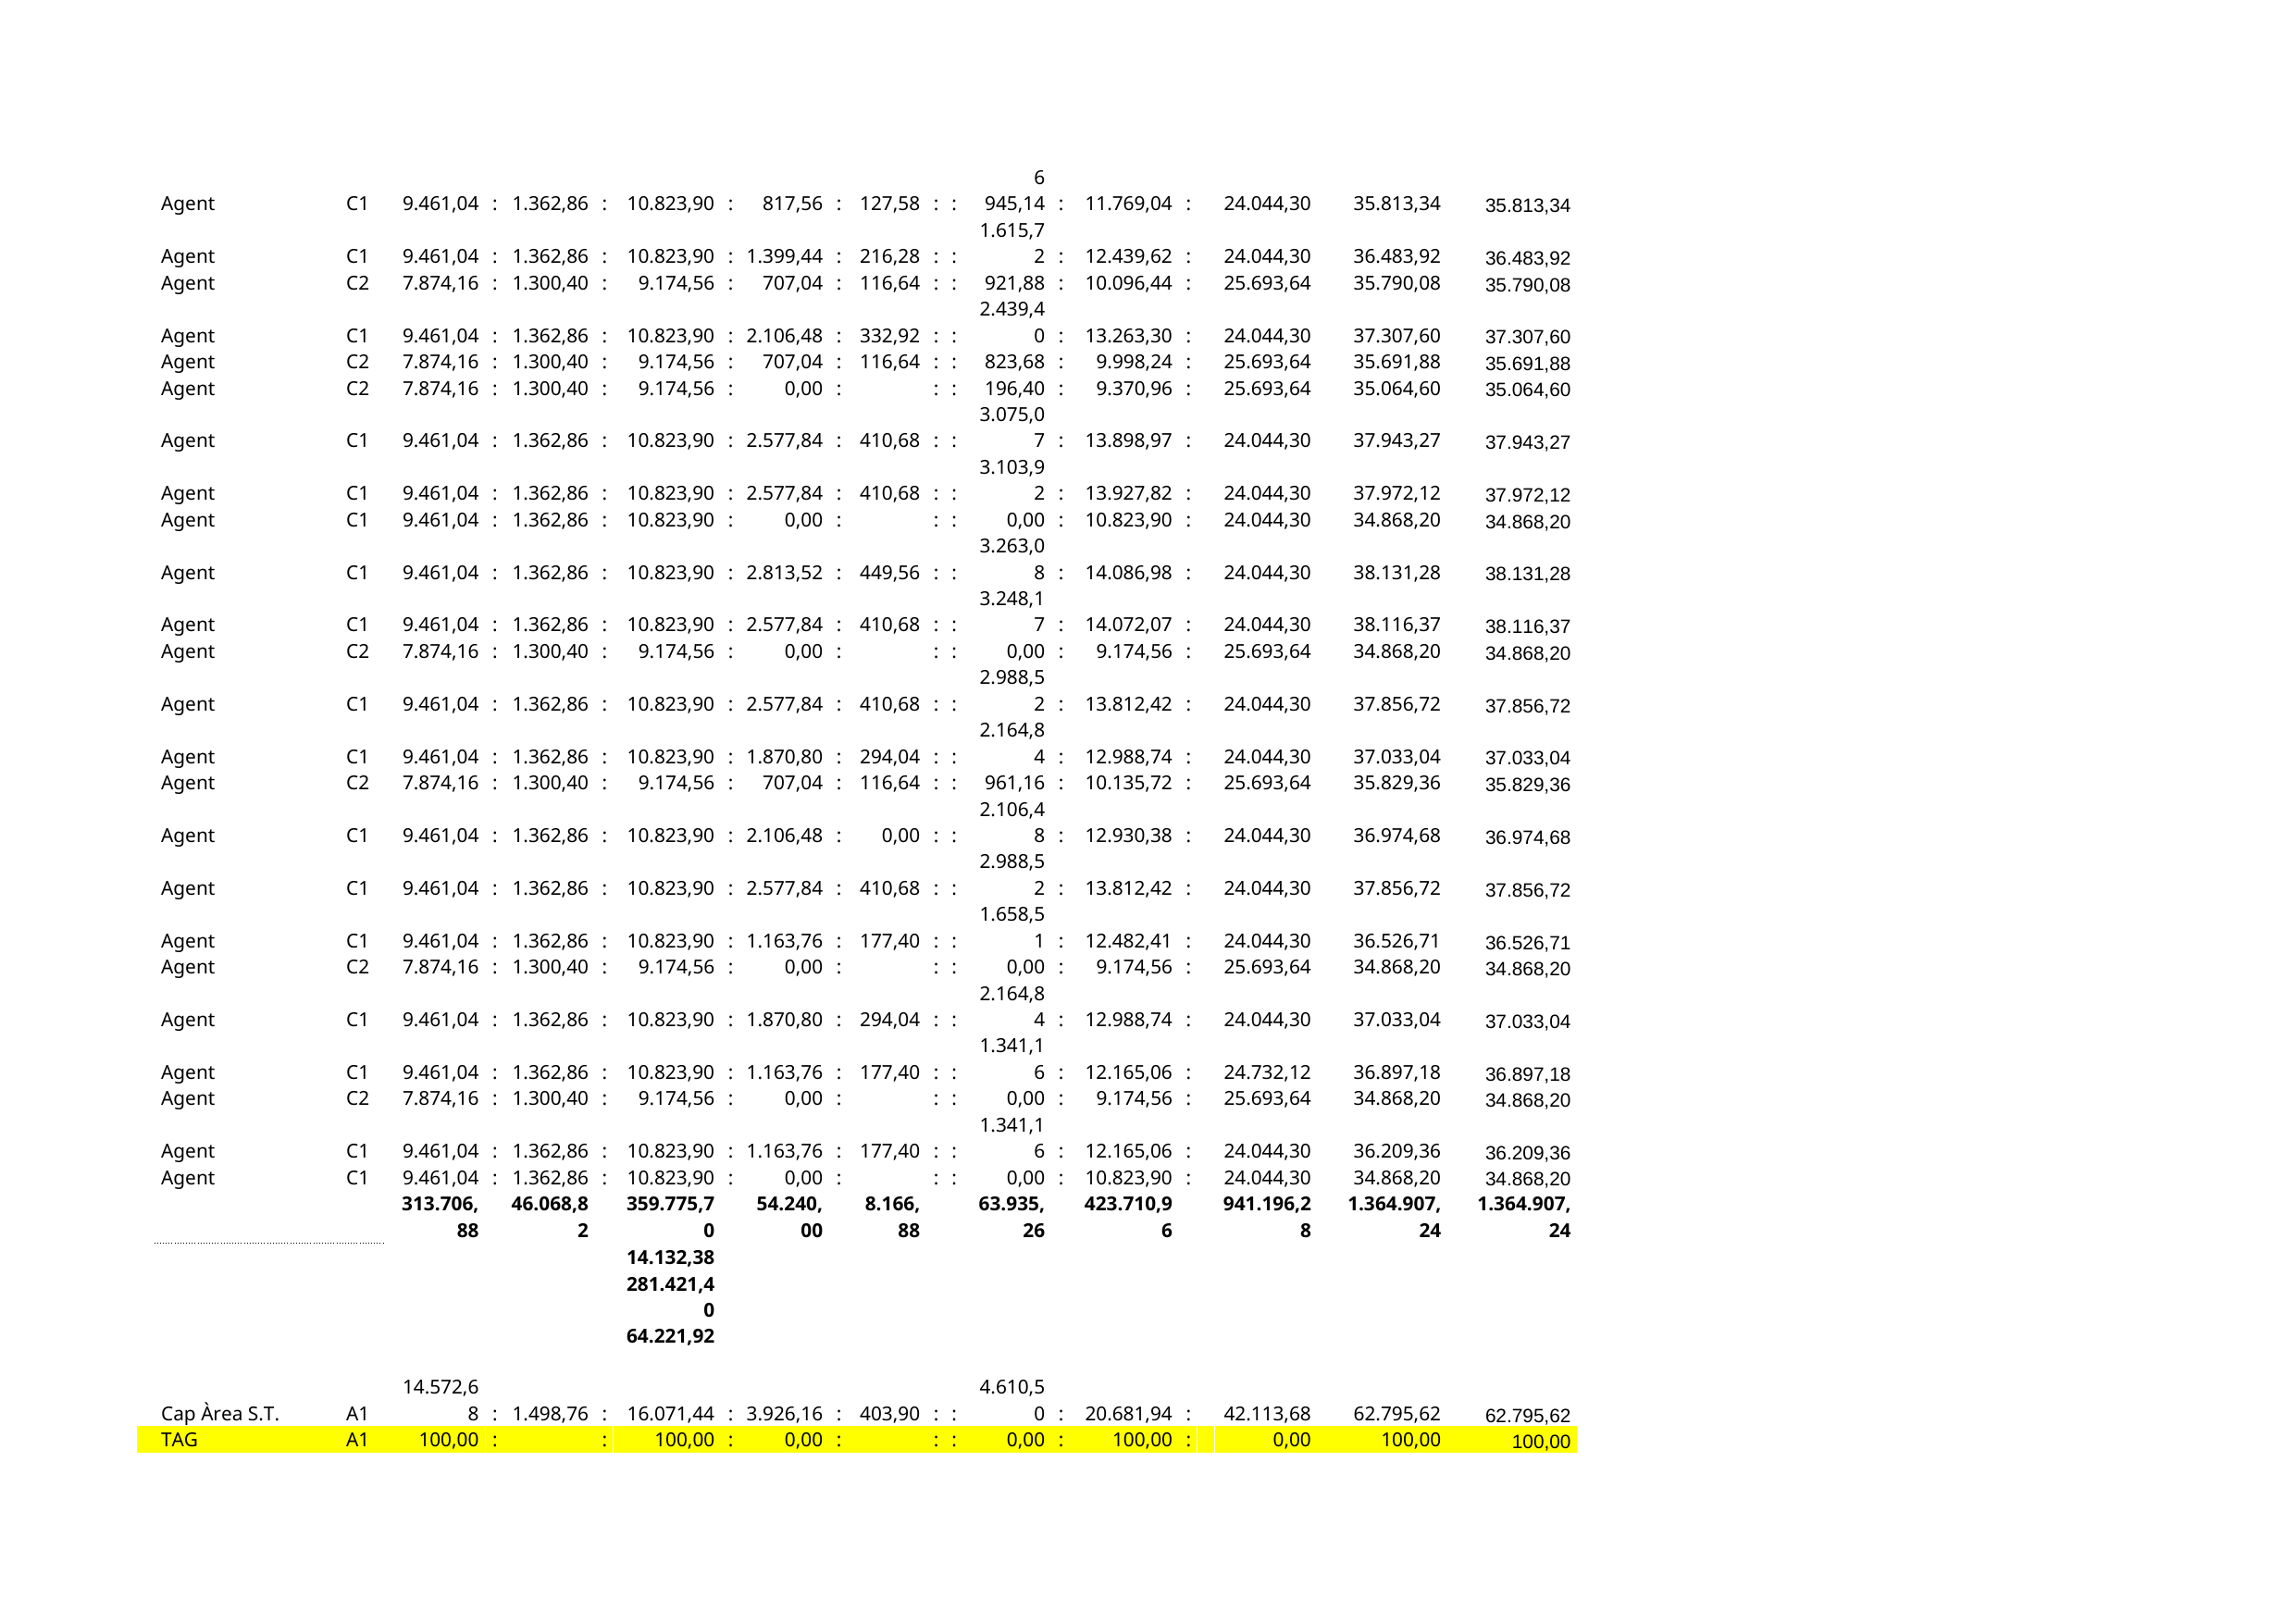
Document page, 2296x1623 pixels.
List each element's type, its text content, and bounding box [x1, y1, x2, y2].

table_cell [848, 164, 926, 191]
table_cell [1447, 295, 1465, 348]
table_cell [926, 164, 945, 191]
table_cell [1591, 901, 1604, 953]
table_cell 0,00 [962, 1426, 1051, 1453]
table_cell [1644, 1349, 1657, 1373]
table_cell [1578, 1374, 1591, 1426]
table_cell [1198, 1243, 1214, 1270]
table_cell [1318, 1033, 1335, 1084]
table_cell [1644, 1426, 1657, 1453]
table_cell 1.362,86 [503, 506, 595, 532]
table_cell [1657, 1243, 1669, 1270]
table_cell [1318, 532, 1335, 585]
table_cell [1749, 164, 1762, 191]
table_cell [1749, 664, 1762, 716]
table_cell 1.362,86 [503, 453, 595, 506]
table_cell [1618, 348, 1631, 375]
table_cell : [721, 769, 739, 796]
table_cell [503, 1323, 595, 1349]
table_cell [721, 1349, 739, 1373]
table_cell : [1179, 1111, 1197, 1164]
table_cell [1802, 1033, 1818, 1084]
table_cell [1447, 506, 1465, 532]
table_cell 25.693,64 [1215, 953, 1318, 980]
table_cell [1670, 1323, 1683, 1349]
table_cell : [486, 980, 503, 1033]
table_cell [1789, 769, 1802, 796]
table_cell [1723, 849, 1736, 900]
table_cell : [1051, 638, 1070, 663]
table_cell [1318, 453, 1335, 506]
table_cell [1335, 164, 1447, 191]
table_cell [1736, 1270, 1749, 1322]
table_cell [1723, 1111, 1736, 1164]
table_cell 1.163,76 [739, 1033, 829, 1084]
table_cell [1465, 1323, 1577, 1349]
table_cell [1749, 585, 1762, 638]
table_cell [1657, 348, 1669, 375]
table_cell 9.174,56 [1070, 638, 1179, 663]
table_cell 823,68 [962, 348, 1051, 375]
table_cell [155, 1190, 330, 1243]
table_cell 35.829,36 [1465, 769, 1577, 796]
table_cell 62.795,62 [1465, 1374, 1577, 1426]
table_cell [1578, 164, 1591, 191]
table_cell [137, 664, 155, 716]
table_cell [1604, 1323, 1617, 1349]
table_cell [486, 1243, 503, 1270]
table_cell [1631, 375, 1644, 401]
table_cell [1578, 532, 1591, 585]
table_cell [1723, 1033, 1736, 1084]
table_cell [1604, 1111, 1617, 1164]
table_cell [1683, 217, 1696, 269]
table_cell : [1051, 716, 1070, 769]
table_cell [1736, 453, 1749, 506]
table_cell [1683, 1323, 1696, 1349]
table_cell : [829, 769, 848, 796]
table_cell [1736, 664, 1749, 716]
table_cell 1.362,86 [503, 716, 595, 769]
table_cell [1670, 1270, 1683, 1322]
table_cell [1631, 1270, 1644, 1322]
table_cell [1789, 401, 1802, 453]
table_cell : [829, 348, 848, 375]
table_cell [1670, 506, 1683, 532]
table_cell [1198, 1270, 1214, 1322]
table_cell [1644, 1164, 1657, 1190]
table_cell [1591, 532, 1604, 585]
table_cell [137, 849, 155, 900]
table_cell [1696, 453, 1709, 506]
table_cell [1762, 1085, 1776, 1111]
table_cell [1644, 1243, 1657, 1270]
table_cell : [945, 401, 962, 453]
table_cell : [945, 191, 962, 217]
table_cell : [595, 191, 613, 217]
table_cell [1644, 769, 1657, 796]
table_cell [1631, 769, 1644, 796]
table_cell [1591, 1243, 1604, 1270]
table_cell [1578, 217, 1591, 269]
table_cell : [595, 1426, 613, 1453]
table_cell 64.221,92 [614, 1323, 721, 1349]
table_cell [1591, 348, 1604, 375]
table_cell [1447, 796, 1465, 849]
table_cell [1604, 164, 1617, 191]
table_cell : [926, 849, 945, 900]
table_cell [1618, 980, 1631, 1033]
table_cell [1749, 1426, 1762, 1453]
table_cell [1670, 1085, 1683, 1111]
table_cell 2.577,84 [739, 664, 829, 716]
table_cell [1335, 1323, 1447, 1349]
table_cell [1591, 1349, 1604, 1373]
table_cell : [721, 796, 739, 849]
table_cell [1604, 1426, 1617, 1453]
table_cell 10.823,90 [1070, 506, 1179, 532]
table_cell : [945, 849, 962, 900]
table_cell C1 [330, 401, 385, 453]
table_cell Agent [155, 191, 330, 217]
table_cell 13.927,82 [1070, 453, 1179, 506]
table_cell [1736, 1111, 1749, 1164]
table_cell [1789, 849, 1802, 900]
table_cell [1723, 295, 1736, 348]
table_cell [1696, 796, 1709, 849]
table_cell [1696, 1164, 1709, 1190]
table_cell 1.300,40 [503, 953, 595, 980]
table_cell [1683, 1111, 1696, 1164]
table_cell 7.874,16 [385, 953, 485, 980]
table_cell [1696, 1243, 1709, 1270]
table_cell 1.300,40 [503, 375, 595, 401]
table_cell [945, 1190, 962, 1243]
table_cell 127,58 [848, 191, 926, 217]
table_cell [1709, 664, 1723, 716]
table_cell [1657, 901, 1669, 953]
table_cell [1696, 638, 1709, 663]
table_cell [1318, 1374, 1335, 1426]
table_cell [962, 1270, 1051, 1322]
table_cell [1318, 1085, 1335, 1111]
table_cell [721, 1323, 739, 1349]
table_cell : [1179, 953, 1197, 980]
table_cell : [926, 191, 945, 217]
table_cell Agent [155, 585, 330, 638]
table_cell [1179, 1270, 1197, 1322]
table_cell [486, 1323, 503, 1349]
table_cell [1776, 1426, 1789, 1453]
table_cell [1618, 1190, 1631, 1243]
table_cell [1631, 164, 1644, 191]
table_cell [1591, 769, 1604, 796]
table_cell 38.116,37 [1465, 585, 1577, 638]
table_cell [1618, 1243, 1631, 1270]
table_cell 34.868,20 [1465, 506, 1577, 532]
table_cell [1631, 401, 1644, 453]
table_cell 13.812,42 [1070, 849, 1179, 900]
table_cell 13.898,97 [1070, 401, 1179, 453]
table_cell [1736, 1374, 1749, 1426]
table_cell [1762, 585, 1776, 638]
table_cell 7.874,16 [385, 769, 485, 796]
table_cell 10.823,90 [614, 1111, 721, 1164]
table_cell [137, 1349, 155, 1373]
table_cell 14.132,38 [614, 1243, 721, 1270]
table_cell [1736, 191, 1749, 217]
table_cell 1.300,40 [503, 269, 595, 295]
table_cell [1198, 1323, 1214, 1349]
table_cell [1631, 716, 1644, 769]
table_cell [962, 1349, 1051, 1373]
table_cell [1604, 217, 1617, 269]
table_cell [1447, 901, 1465, 953]
table_cell : [829, 1164, 926, 1190]
table_cell C1 [330, 1111, 385, 1164]
table_cell [1696, 1190, 1709, 1243]
table_cell : [829, 375, 926, 401]
table_cell [1447, 638, 1465, 663]
table_cell : [926, 401, 945, 453]
table_cell 34.868,20 [1465, 1164, 1577, 1190]
table_cell : [595, 980, 613, 1033]
table_cell [1618, 769, 1631, 796]
table_cell 12.988,74 [1070, 716, 1179, 769]
table_cell [1736, 901, 1749, 953]
table_cell [1802, 1270, 1818, 1322]
table_cell : [1179, 1164, 1197, 1190]
table_cell [1802, 453, 1818, 506]
table_cell [1683, 769, 1696, 796]
table_cell [1604, 375, 1617, 401]
table_cell [1657, 1349, 1669, 1373]
table_cell [1657, 953, 1669, 980]
table_cell [1802, 849, 1818, 900]
table_cell 0,00 [962, 506, 1051, 532]
table_cell [1749, 1270, 1762, 1322]
table_cell [1789, 1243, 1802, 1270]
table_cell : [486, 532, 503, 585]
table_cell 9.461,04 [385, 716, 485, 769]
table_cell [1736, 769, 1749, 796]
table_cell [1447, 1349, 1465, 1373]
table_cell [721, 1270, 739, 1322]
table_cell : [1051, 769, 1070, 796]
table_cell C1 [330, 796, 385, 849]
table_cell [1762, 1374, 1776, 1426]
table_cell : [1179, 980, 1197, 1033]
table_cell Agent [155, 269, 330, 295]
table_cell 10.823,90 [614, 532, 721, 585]
table_cell [1657, 191, 1669, 217]
table_cell : [595, 506, 613, 532]
table_cell [1762, 375, 1776, 401]
table_cell 1.870,80 [739, 716, 829, 769]
table_cell [1631, 1190, 1644, 1243]
table_cell [1749, 1033, 1762, 1084]
table_cell [1447, 953, 1465, 980]
table_cell [1591, 375, 1604, 401]
table_cell 116,64 [848, 348, 926, 375]
table_cell [1776, 1111, 1789, 1164]
table_cell [1762, 532, 1776, 585]
table_cell [1631, 217, 1644, 269]
table_cell [1604, 901, 1617, 953]
table_cell [1749, 532, 1762, 585]
table_cell 1.364.907,24 [1335, 1190, 1447, 1243]
table_cell [1604, 295, 1617, 348]
table_cell : [595, 295, 613, 348]
table_cell [595, 1243, 613, 1270]
table_cell [1696, 1085, 1709, 1111]
table_cell [1670, 980, 1683, 1033]
table_cell 177,40 [848, 1111, 926, 1164]
table_cell 9.461,04 [385, 506, 485, 532]
table_cell [1179, 1190, 1197, 1243]
table_cell [1802, 506, 1818, 532]
table_cell : [1179, 1426, 1197, 1453]
table_cell [1604, 796, 1617, 849]
table_cell 707,04 [739, 769, 829, 796]
table_cell : [721, 664, 739, 716]
table_cell [1447, 1111, 1465, 1164]
table_cell [1051, 1190, 1070, 1243]
table_cell [1670, 191, 1683, 217]
table_cell [1709, 1033, 1723, 1084]
table_cell : [721, 217, 739, 269]
table_cell 1.300,40 [503, 638, 595, 663]
table_cell [1776, 1190, 1789, 1243]
table_cell [848, 1323, 926, 1349]
table_cell [1670, 849, 1683, 900]
table_cell 2.988,52 [962, 664, 1051, 716]
table_cell [1591, 506, 1604, 532]
table_cell : [486, 901, 503, 953]
table_cell [1318, 1243, 1335, 1270]
table_cell Agent [155, 980, 330, 1033]
table_cell [1631, 901, 1644, 953]
table_cell 24.044,30 [1215, 295, 1318, 348]
table_cell [1618, 506, 1631, 532]
table_cell [137, 1270, 155, 1322]
table_cell 1.362,86 [503, 532, 595, 585]
table_cell [1618, 849, 1631, 900]
table_cell 9.174,56 [614, 769, 721, 796]
table_cell [1789, 796, 1802, 849]
table_cell [1631, 1164, 1644, 1190]
table_cell 1.362,86 [503, 901, 595, 953]
table_cell 54.240,00 [739, 1190, 829, 1243]
table_cell [137, 401, 155, 453]
table_cell [926, 1323, 945, 1349]
table_cell 7.874,16 [385, 375, 485, 401]
table_cell [503, 1349, 595, 1373]
table_cell [1736, 1243, 1749, 1270]
table_cell [1762, 1270, 1776, 1322]
table_cell [1657, 585, 1669, 638]
table_cell [829, 1270, 848, 1322]
table_cell [137, 348, 155, 375]
table_cell [1736, 1426, 1749, 1453]
table_cell [1657, 796, 1669, 849]
table_cell [1644, 1033, 1657, 1084]
table_cell [1802, 1164, 1818, 1190]
table_cell C1 [330, 191, 385, 217]
table_cell : [1051, 1033, 1070, 1084]
table_cell 24.732,12 [1215, 1033, 1318, 1084]
table_cell : [486, 953, 503, 980]
table_cell [137, 769, 155, 796]
table_cell [1591, 191, 1604, 217]
table_cell 13.812,42 [1070, 664, 1179, 716]
table_cell [1578, 401, 1591, 453]
table_cell [1644, 164, 1657, 191]
table_cell 3.248,17 [962, 585, 1051, 638]
table_cell 24.044,30 [1215, 401, 1318, 453]
table_cell [1179, 164, 1197, 191]
table_cell : [1179, 901, 1197, 953]
table_cell : [1051, 401, 1070, 453]
table_cell [1802, 1323, 1818, 1349]
table_cell [1736, 375, 1749, 401]
table_cell [739, 1270, 829, 1322]
table_cell 0,00 [739, 1426, 829, 1453]
table_cell [1723, 348, 1736, 375]
table_cell [1696, 348, 1709, 375]
table_cell [945, 1323, 962, 1349]
table_cell : [486, 769, 503, 796]
table_cell : [1179, 191, 1197, 217]
table_cell : [1179, 217, 1197, 269]
table_cell 10.135,72 [1070, 769, 1179, 796]
table_cell [1670, 638, 1683, 663]
table_cell : [721, 1085, 739, 1111]
table_cell [1723, 585, 1736, 638]
table_cell 63.935,26 [962, 1190, 1051, 1243]
table_cell : [595, 269, 613, 295]
table_cell : [486, 348, 503, 375]
table_cell 24.044,30 [1215, 664, 1318, 716]
table_cell [1776, 164, 1789, 191]
table_cell 24.044,30 [1215, 217, 1318, 269]
table_cell [595, 1270, 613, 1322]
table_cell [1776, 1323, 1789, 1349]
table_cell Agent [155, 849, 330, 900]
table_cell [1683, 1426, 1696, 1453]
table_cell 10.823,90 [614, 901, 721, 953]
table_cell 10.096,44 [1070, 269, 1179, 295]
table_cell [1723, 1374, 1736, 1426]
table_cell [1789, 1426, 1802, 1453]
table_cell : [1179, 716, 1197, 769]
table_cell : [486, 1085, 503, 1111]
table_cell [1776, 217, 1789, 269]
table_cell [330, 1270, 385, 1322]
table_cell [1736, 1190, 1749, 1243]
table_cell : [945, 1085, 962, 1111]
table_cell : [595, 1085, 613, 1111]
table_cell [137, 269, 155, 295]
table_cell : [926, 638, 945, 663]
table_cell : [1179, 401, 1197, 453]
table_cell [1736, 716, 1749, 769]
table_cell : [829, 1033, 848, 1084]
table_cell [1644, 1190, 1657, 1243]
table_cell 34.868,20 [1465, 638, 1577, 663]
table_cell [1736, 269, 1749, 295]
table_cell : [595, 401, 613, 453]
table_cell [1604, 1270, 1617, 1322]
table_cell [1709, 506, 1723, 532]
table_cell [1776, 401, 1789, 453]
table_cell 1.300,40 [503, 1085, 595, 1111]
table_cell [1318, 295, 1335, 348]
table_cell [1447, 453, 1465, 506]
table_cell [1198, 769, 1214, 796]
table_cell Agent [155, 953, 330, 980]
table_cell : [926, 796, 945, 849]
table_cell [137, 453, 155, 506]
table_cell [1736, 1323, 1749, 1349]
table_cell : [829, 295, 848, 348]
table_cell [1447, 401, 1465, 453]
table_cell 9.461,04 [385, 664, 485, 716]
table_cell 216,28 [848, 217, 926, 269]
table_cell : [595, 953, 613, 980]
table_cell 14.072,07 [1070, 585, 1179, 638]
table_cell [1762, 348, 1776, 375]
table_cell [1736, 1349, 1749, 1373]
table_cell [829, 164, 848, 191]
table_cell 1.362,86 [503, 191, 595, 217]
table_cell 36.483,92 [1335, 217, 1447, 269]
table_cell 0,00 [739, 638, 829, 663]
table_cell [1198, 191, 1214, 217]
table_cell [1802, 716, 1818, 769]
table_cell 9.174,56 [614, 953, 721, 980]
table_cell : [1051, 191, 1070, 217]
table_cell [1591, 953, 1604, 980]
table_cell [1447, 769, 1465, 796]
table_cell 14.572,68 [385, 1374, 485, 1426]
table_cell [1762, 1111, 1776, 1164]
table_cell [1644, 901, 1657, 953]
table_cell [137, 716, 155, 769]
table_cell : [1051, 1111, 1070, 1164]
table_cell 2.813,52 [739, 532, 829, 585]
table_cell [1776, 532, 1789, 585]
table_cell [1762, 164, 1776, 191]
table_cell [1709, 585, 1723, 638]
table_cell [1762, 1033, 1776, 1084]
table_cell : [945, 664, 962, 716]
table_cell 1.362,86 [503, 1111, 595, 1164]
table_cell [1591, 217, 1604, 269]
table_cell 25.693,64 [1215, 638, 1318, 663]
table_cell : [926, 1374, 945, 1426]
table_cell TAG [155, 1426, 330, 1453]
table_cell [1709, 164, 1723, 191]
table_cell [1683, 164, 1696, 191]
table_cell [137, 375, 155, 401]
table_cell [926, 1349, 945, 1373]
table_cell 9.174,56 [614, 269, 721, 295]
table_cell 37.856,72 [1335, 664, 1447, 716]
table_cell C1 [330, 1164, 385, 1190]
table_cell [137, 1243, 155, 1270]
table_cell 7.874,16 [385, 269, 485, 295]
table_cell 3.075,07 [962, 401, 1051, 453]
table_cell 1.300,40 [503, 348, 595, 375]
table_cell [1318, 1164, 1335, 1190]
table_cell : [1179, 796, 1197, 849]
table_cell [1709, 1164, 1723, 1190]
table_cell 1.364.907,24 [1465, 1190, 1577, 1243]
table_cell [1591, 453, 1604, 506]
table_cell [1591, 164, 1604, 191]
table_cell : [829, 980, 848, 1033]
table_cell [330, 1349, 385, 1373]
table_cell [1709, 1111, 1723, 1164]
table_cell [1631, 1323, 1644, 1349]
table_cell [1670, 453, 1683, 506]
table_cell 12.988,74 [1070, 980, 1179, 1033]
table_cell [137, 1190, 155, 1243]
table_cell [1749, 453, 1762, 506]
table_cell [1644, 1323, 1657, 1349]
table_cell 36.897,18 [1335, 1033, 1447, 1084]
table_cell [155, 1243, 330, 1270]
table_cell [1723, 901, 1736, 953]
table_cell [330, 1243, 385, 1270]
table_cell [1198, 638, 1214, 663]
table_cell : [1179, 585, 1197, 638]
table_cell [1709, 217, 1723, 269]
table_cell 1.362,86 [503, 217, 595, 269]
table_cell [1604, 453, 1617, 506]
table_cell [1578, 1033, 1591, 1084]
table_cell [1789, 638, 1802, 663]
table_cell 0,00 [739, 375, 829, 401]
table_cell [1618, 1323, 1631, 1349]
table_cell 9.461,04 [385, 585, 485, 638]
table_cell [1644, 191, 1657, 217]
table_cell : [926, 453, 945, 506]
table_cell Agent [155, 295, 330, 348]
table_cell [1644, 716, 1657, 769]
table_cell [1618, 664, 1631, 716]
table_cell [1578, 796, 1591, 849]
table_cell [1318, 769, 1335, 796]
table_cell [385, 1323, 485, 1349]
table_cell [1696, 1323, 1709, 1349]
table_cell [1318, 401, 1335, 453]
table_cell [1749, 375, 1762, 401]
table_cell : [926, 585, 945, 638]
table_cell [1631, 849, 1644, 900]
table_cell [1776, 295, 1789, 348]
table_cell [1631, 1033, 1644, 1084]
table_cell [1696, 953, 1709, 980]
table_cell [1749, 269, 1762, 295]
table_cell C1 [330, 849, 385, 900]
table_cell [1215, 1349, 1318, 1373]
table_cell : [595, 849, 613, 900]
table_cell 0,00 [1215, 1426, 1318, 1453]
table_cell [1578, 1323, 1591, 1349]
table_cell : [945, 1164, 962, 1190]
table_cell : [945, 375, 962, 401]
table_cell 1.362,86 [503, 1164, 595, 1190]
table_cell [385, 1270, 485, 1322]
table_cell 2.988,52 [962, 849, 1051, 900]
table_cell [503, 164, 595, 191]
table_cell [1696, 1033, 1709, 1084]
table_cell [1318, 191, 1335, 217]
table_cell [1709, 453, 1723, 506]
table_cell : [829, 1374, 848, 1426]
table_cell 1.362,86 [503, 295, 595, 348]
table_cell [1644, 401, 1657, 453]
table_cell 2.577,84 [739, 585, 829, 638]
table_cell 10.823,90 [614, 849, 721, 900]
table_cell [1670, 716, 1683, 769]
table_cell [1447, 164, 1465, 191]
table_cell [1683, 1164, 1696, 1190]
table_cell : [829, 506, 926, 532]
table_cell [1723, 453, 1736, 506]
table_cell [1762, 453, 1776, 506]
table_cell [1789, 901, 1802, 953]
table_cell 35.829,36 [1335, 769, 1447, 796]
table_cell 921,88 [962, 269, 1051, 295]
table_cell [155, 1323, 330, 1349]
table_cell 46.068,82 [503, 1190, 595, 1243]
table_cell 36.483,92 [1465, 217, 1577, 269]
table_cell [1776, 664, 1789, 716]
table_cell : [926, 532, 945, 585]
table_cell [1465, 1243, 1577, 1270]
table_cell [1696, 664, 1709, 716]
table_cell [1618, 1111, 1631, 1164]
table_cell [1776, 1374, 1789, 1426]
table_cell 1.362,86 [503, 796, 595, 849]
table_cell [1318, 269, 1335, 295]
table_cell 24.044,30 [1215, 901, 1318, 953]
table_cell A1 [330, 1374, 385, 1426]
table_cell : [721, 638, 739, 663]
table_cell [1657, 664, 1669, 716]
table_cell [1696, 1349, 1709, 1373]
table_cell 34.868,20 [1335, 953, 1447, 980]
table_cell [1578, 1111, 1591, 1164]
table_cell [1683, 1243, 1696, 1270]
table_cell [1762, 849, 1776, 900]
table_cell Agent [155, 638, 330, 663]
table_cell : [721, 1426, 739, 1453]
table_cell [1318, 716, 1335, 769]
table_cell 1.163,76 [739, 901, 829, 953]
table_cell : [1051, 375, 1070, 401]
table_cell 0,00 [739, 1164, 829, 1190]
table_cell 961,16 [962, 769, 1051, 796]
table_cell : [1179, 1033, 1197, 1084]
table_cell [1789, 716, 1802, 769]
table_cell : [595, 348, 613, 375]
table_cell 9.174,56 [614, 638, 721, 663]
table_cell [1604, 1243, 1617, 1270]
table_cell 1.498,76 [503, 1374, 595, 1426]
table_cell [1802, 901, 1818, 953]
table_cell [137, 217, 155, 269]
table_cell [1723, 980, 1736, 1033]
table_cell [1657, 638, 1669, 663]
table_cell [486, 1270, 503, 1322]
table_cell C2 [330, 269, 385, 295]
table_cell Agent [155, 1111, 330, 1164]
table_cell 36.974,68 [1465, 796, 1577, 849]
table_cell 4.610,50 [962, 1374, 1051, 1426]
table_cell [1762, 1164, 1776, 1190]
table_cell [614, 164, 721, 191]
table_cell [1789, 1323, 1802, 1349]
table_cell [1696, 585, 1709, 638]
table_cell 37.307,60 [1465, 295, 1577, 348]
table_cell [1318, 1323, 1335, 1349]
table_cell 2.439,40 [962, 295, 1051, 348]
table_cell [1709, 191, 1723, 217]
table_cell [1604, 1164, 1617, 1190]
table_cell [1802, 638, 1818, 663]
table_cell [1657, 1033, 1669, 1084]
table_cell : [486, 638, 503, 663]
table_cell : [1051, 664, 1070, 716]
table_cell : [829, 191, 848, 217]
table_cell [1604, 849, 1617, 900]
table_cell : [595, 1164, 613, 1190]
table_cell [1696, 532, 1709, 585]
table_cell 707,04 [739, 348, 829, 375]
table_cell : [926, 716, 945, 769]
table_cell 24.044,30 [1215, 849, 1318, 900]
table_cell [1198, 506, 1214, 532]
table_cell [1591, 1374, 1604, 1426]
table_cell [1604, 1190, 1617, 1243]
table_cell : [1051, 269, 1070, 295]
table_cell [1683, 664, 1696, 716]
table_cell [1789, 348, 1802, 375]
table_cell [1683, 1190, 1696, 1243]
table_cell : [1051, 217, 1070, 269]
table_cell [1709, 1426, 1723, 1453]
table_cell [1578, 716, 1591, 769]
table_cell [1198, 664, 1214, 716]
table_cell : [721, 953, 739, 980]
table_cell 36.526,71 [1335, 901, 1447, 953]
table_cell : [829, 953, 926, 980]
table_cell [1644, 585, 1657, 638]
table_cell [1578, 638, 1591, 663]
table_cell : [721, 1033, 739, 1084]
table_cell [1762, 901, 1776, 953]
table_cell 410,68 [848, 401, 926, 453]
table_cell [1736, 217, 1749, 269]
table_cell [1447, 1190, 1465, 1243]
table_cell : [486, 506, 503, 532]
table_cell : [1051, 1426, 1070, 1453]
table_cell [1335, 1349, 1447, 1373]
table_cell 3.263,08 [962, 532, 1051, 585]
table_cell [1631, 191, 1644, 217]
table_cell [1657, 1323, 1669, 1349]
table_cell : [1179, 1085, 1197, 1111]
table_cell : [829, 217, 848, 269]
table_cell [1789, 980, 1802, 1033]
table_cell [1618, 191, 1631, 217]
table_cell [1709, 1349, 1723, 1373]
table_cell [1618, 532, 1631, 585]
table_cell [1762, 664, 1776, 716]
table_cell [1318, 164, 1335, 191]
table_cell [1723, 796, 1736, 849]
table_cell Agent [155, 375, 330, 401]
table_cell [1776, 1349, 1789, 1373]
table_cell [1762, 295, 1776, 348]
table_cell [1447, 1426, 1465, 1453]
table_cell [962, 1243, 1051, 1270]
table_cell [1749, 716, 1762, 769]
table_cell : [945, 295, 962, 348]
table_cell [1762, 953, 1776, 980]
table_cell : [829, 1085, 926, 1111]
table_cell 34.868,20 [1335, 506, 1447, 532]
table_cell [1591, 1033, 1604, 1084]
table_cell : [1051, 585, 1070, 638]
table_cell [848, 1270, 926, 1322]
table_cell [1591, 849, 1604, 900]
table_cell [503, 1426, 595, 1453]
table_cell [1198, 1033, 1214, 1084]
table_cell [1604, 769, 1617, 796]
table_cell [1198, 1374, 1214, 1426]
table_cell [1604, 585, 1617, 638]
table_cell [1709, 295, 1723, 348]
table_cell [1644, 269, 1657, 295]
table_cell : [945, 1111, 962, 1164]
table_cell [1709, 796, 1723, 849]
table_cell [1447, 217, 1465, 269]
table_cell [1657, 375, 1669, 401]
table_cell [1723, 953, 1736, 980]
table_cell [1802, 1426, 1818, 1453]
table_cell [1198, 164, 1214, 191]
table_cell C1 [330, 901, 385, 953]
table_cell [1749, 1349, 1762, 1373]
table_cell : [829, 532, 848, 585]
table_cell : [945, 980, 962, 1033]
table_cell [1683, 532, 1696, 585]
table_cell [1465, 1270, 1577, 1322]
table_cell [1709, 980, 1723, 1033]
table_cell [155, 1349, 330, 1373]
table_cell [1618, 295, 1631, 348]
table_cell : [721, 295, 739, 348]
table_cell 37.972,12 [1335, 453, 1447, 506]
table_cell : [945, 1374, 962, 1426]
table_cell [1802, 953, 1818, 980]
table_cell [1447, 532, 1465, 585]
table_cell : [721, 1374, 739, 1426]
table_cell : [721, 716, 739, 769]
table_cell [1749, 401, 1762, 453]
table_cell : [721, 348, 739, 375]
table_cell [1762, 1323, 1776, 1349]
table_cell [721, 164, 739, 191]
table_cell [1631, 585, 1644, 638]
table_cell : [595, 716, 613, 769]
table_cell [1776, 375, 1789, 401]
table_cell [829, 1243, 848, 1270]
table_cell [1318, 638, 1335, 663]
table_cell [1670, 953, 1683, 980]
table_cell [1683, 1033, 1696, 1084]
table_cell [1802, 1190, 1818, 1243]
table_cell [1447, 375, 1465, 401]
table_cell [1696, 269, 1709, 295]
table_cell [1657, 849, 1669, 900]
table_cell : [829, 901, 848, 953]
table_cell 9.174,56 [1070, 1085, 1179, 1111]
table_cell [1198, 217, 1214, 269]
table_cell [1670, 1190, 1683, 1243]
table_cell [1789, 1270, 1802, 1322]
table_cell 359.775,70 [614, 1190, 721, 1243]
table_cell [1789, 453, 1802, 506]
table_cell [1736, 585, 1749, 638]
table_cell [1578, 1085, 1591, 1111]
table_cell [1670, 585, 1683, 638]
table_cell [1657, 1426, 1669, 1453]
table_cell 2.577,84 [739, 401, 829, 453]
table_cell 9.461,04 [385, 796, 485, 849]
table_cell : [595, 375, 613, 401]
table_cell [1776, 1085, 1789, 1111]
table_cell [1591, 401, 1604, 453]
table_cell [1644, 506, 1657, 532]
table_cell [1318, 217, 1335, 269]
table_cell 7.874,16 [385, 348, 485, 375]
table_cell [1657, 716, 1669, 769]
table_cell : [926, 269, 945, 295]
table_cell [1683, 849, 1696, 900]
table_cell [1604, 716, 1617, 769]
table_cell Agent [155, 348, 330, 375]
table_cell [1318, 849, 1335, 900]
table_cell [137, 1323, 155, 1349]
table_cell [1762, 638, 1776, 663]
table_cell : [486, 585, 503, 638]
table_cell 10.823,90 [614, 453, 721, 506]
table_cell : [829, 638, 926, 663]
table_cell [1709, 1243, 1723, 1270]
table_cell [1723, 217, 1736, 269]
table_cell [1631, 1111, 1644, 1164]
table_cell [1670, 348, 1683, 375]
table_cell 24.044,30 [1215, 796, 1318, 849]
table_cell 100,00 [1070, 1426, 1179, 1453]
table_cell [1198, 901, 1214, 953]
table_cell [1335, 1243, 1447, 1270]
table_cell : [1051, 1085, 1070, 1111]
table_cell [1789, 217, 1802, 269]
table_cell : [926, 375, 945, 401]
table_cell [1709, 1374, 1723, 1426]
table_cell [1604, 1374, 1617, 1426]
table_cell [1683, 295, 1696, 348]
table_cell [1578, 295, 1591, 348]
table_cell : [486, 716, 503, 769]
table_cell [1749, 295, 1762, 348]
table_cell [1318, 664, 1335, 716]
table_cell [1618, 796, 1631, 849]
table_cell 403,90 [848, 1374, 926, 1426]
table_cell [385, 1243, 485, 1270]
table_cell : [486, 401, 503, 453]
table_cell Agent [155, 664, 330, 716]
table_cell [1657, 453, 1669, 506]
table_cell [1657, 1374, 1669, 1426]
table_cell 9.461,04 [385, 1164, 485, 1190]
table_cell [1618, 453, 1631, 506]
table_cell [1631, 664, 1644, 716]
table_cell : [595, 1111, 613, 1164]
table_cell : [926, 1164, 945, 1190]
table_cell [1198, 716, 1214, 769]
table_cell [1657, 1111, 1669, 1164]
table_cell [1762, 1243, 1776, 1270]
table_cell [1618, 1349, 1631, 1373]
table_cell C2 [330, 638, 385, 663]
table_cell [1776, 1164, 1789, 1190]
table_cell [137, 953, 155, 980]
table_cell [1696, 295, 1709, 348]
table_cell [926, 1190, 945, 1243]
table_cell [1465, 1349, 1577, 1373]
table_cell Agent [155, 1033, 330, 1084]
table_cell : [486, 295, 503, 348]
table_cell 0,00 [739, 953, 829, 980]
table_cell [595, 1323, 613, 1349]
table_cell [1736, 796, 1749, 849]
table_cell [595, 1190, 613, 1243]
table_cell : [829, 269, 848, 295]
table_cell [137, 295, 155, 348]
table_cell [1709, 1323, 1723, 1349]
table_cell : [829, 664, 848, 716]
table_cell [1618, 375, 1631, 401]
table_cell [1762, 191, 1776, 217]
table_cell [1179, 1323, 1197, 1349]
table_cell [1318, 585, 1335, 638]
table_cell [1802, 664, 1818, 716]
table_cell 1.341,16 [962, 1033, 1051, 1084]
table_cell : [1179, 532, 1197, 585]
table_cell [1618, 269, 1631, 295]
table_cell 35.813,34 [1335, 191, 1447, 217]
table_cell 25.693,64 [1215, 769, 1318, 796]
table_cell [1762, 401, 1776, 453]
table_cell [1318, 1190, 1335, 1243]
table_cell [1670, 1164, 1683, 1190]
table_cell : [486, 1426, 503, 1453]
table_cell : [721, 191, 739, 217]
table_cell [1215, 164, 1318, 191]
table_cell : [486, 269, 503, 295]
table_cell [1723, 769, 1736, 796]
table_cell [1776, 901, 1789, 953]
table_cell [1696, 901, 1709, 953]
table_cell : [1051, 796, 1070, 849]
table_cell [1762, 1426, 1776, 1453]
table_cell 12.930,38 [1070, 796, 1179, 849]
table_cell : [721, 401, 739, 453]
table_cell 3.926,16 [739, 1374, 829, 1426]
table_cell [1631, 532, 1644, 585]
table_cell [1631, 1085, 1644, 1111]
table_cell 12.482,41 [1070, 901, 1179, 953]
table_cell [1578, 1164, 1591, 1190]
table_cell [1696, 1374, 1709, 1426]
table_cell [1776, 506, 1789, 532]
table_cell [1618, 217, 1631, 269]
table_cell Agent [155, 453, 330, 506]
table_cell [1709, 375, 1723, 401]
table_cell [1723, 164, 1736, 191]
table_cell : [945, 1426, 962, 1453]
table_cell 0,00 [962, 1164, 1051, 1190]
table_cell 9.461,04 [385, 1111, 485, 1164]
table_cell [1802, 375, 1818, 401]
table_cell C2 [330, 769, 385, 796]
table_cell : [1179, 375, 1197, 401]
table_cell 11.769,04 [1070, 191, 1179, 217]
table_cell [1447, 1323, 1465, 1349]
table_cell 177,40 [848, 1033, 926, 1084]
table_cell [1789, 1164, 1802, 1190]
table_cell [1736, 849, 1749, 900]
table_cell C1 [330, 1033, 385, 1084]
table_cell [137, 1085, 155, 1111]
table_cell : [595, 796, 613, 849]
table_cell [1723, 1323, 1736, 1349]
table_cell [1604, 1349, 1617, 1373]
table_cell [1447, 1374, 1465, 1426]
table_cell [1591, 1426, 1604, 1453]
table_cell [330, 164, 385, 191]
table_cell [1644, 453, 1657, 506]
table_cell [1696, 1111, 1709, 1164]
table_cell : [595, 1374, 613, 1426]
table_cell 116,64 [848, 769, 926, 796]
table_cell : [486, 849, 503, 900]
table_cell : [595, 664, 613, 716]
table_cell [1802, 217, 1818, 269]
table_cell 10.823,90 [1070, 1164, 1179, 1190]
table_cell 2.106,48 [739, 796, 829, 849]
table_cell [1762, 1349, 1776, 1373]
table_cell : [1051, 980, 1070, 1033]
table_cell 24.044,30 [1215, 585, 1318, 638]
table_cell [1670, 664, 1683, 716]
table_cell : [829, 716, 848, 769]
table_cell [1683, 953, 1696, 980]
table_cell [1657, 164, 1669, 191]
table_cell [1749, 638, 1762, 663]
table_cell [1723, 664, 1736, 716]
table_cell [1723, 1243, 1736, 1270]
table_cell [1447, 1164, 1465, 1190]
table_cell [1736, 638, 1749, 663]
table_cell [1670, 769, 1683, 796]
table_cell [1670, 1374, 1683, 1426]
table_cell 25.693,64 [1215, 269, 1318, 295]
table_cell : [926, 1111, 945, 1164]
table_cell [1215, 1243, 1318, 1270]
table_cell [721, 1243, 739, 1270]
table_cell [1198, 295, 1214, 348]
table_cell [1696, 769, 1709, 796]
table_cell [1762, 1190, 1776, 1243]
table_cell [137, 901, 155, 953]
table_cell 0,00 [962, 638, 1051, 663]
table_cell 34.868,20 [1335, 638, 1447, 663]
table_cell [137, 585, 155, 638]
table_cell : [721, 532, 739, 585]
table_cell [1631, 348, 1644, 375]
table_cell [1683, 1085, 1696, 1111]
table_cell : [595, 769, 613, 796]
table_cell 2.106,48 [739, 295, 829, 348]
table_cell [1789, 532, 1802, 585]
table_cell 12.439,62 [1070, 217, 1179, 269]
table_cell 10.823,90 [614, 1033, 721, 1084]
table_cell [1051, 1349, 1070, 1373]
table_cell [1736, 1033, 1749, 1084]
table_cell [1318, 1349, 1335, 1373]
table_cell 116,64 [848, 269, 926, 295]
table_cell [1631, 953, 1644, 980]
table_cell [1657, 1164, 1669, 1190]
table_cell [1657, 506, 1669, 532]
table_cell [1776, 1270, 1789, 1322]
table_cell 35.691,88 [1335, 348, 1447, 375]
table_cell [1447, 849, 1465, 900]
table_cell 24.044,30 [1215, 453, 1318, 506]
table_cell [385, 164, 485, 191]
table_cell [1723, 1426, 1736, 1453]
table_cell [829, 1323, 848, 1349]
table_cell 2.577,84 [739, 849, 829, 900]
table_cell : [595, 453, 613, 506]
table_cell [1670, 401, 1683, 453]
table_cell [1578, 1270, 1591, 1322]
table_cell [1776, 585, 1789, 638]
table_cell 14.086,98 [1070, 532, 1179, 585]
table_cell 37.856,72 [1465, 664, 1577, 716]
table_cell [1198, 453, 1214, 506]
table_cell [1591, 638, 1604, 663]
table_cell [1696, 980, 1709, 1033]
table_cell [1051, 1323, 1070, 1349]
table_cell [1776, 716, 1789, 769]
table_cell [1070, 164, 1179, 191]
table_cell 8.166,88 [848, 1190, 926, 1243]
table_cell [739, 1243, 829, 1270]
table_cell : [595, 901, 613, 953]
table_cell 410,68 [848, 664, 926, 716]
table_cell : [926, 769, 945, 796]
table_cell [1723, 269, 1736, 295]
table_cell [1631, 506, 1644, 532]
table_cell [1802, 401, 1818, 453]
table_cell [1631, 1426, 1644, 1453]
table_cell [503, 1243, 595, 1270]
table_cell [1318, 375, 1335, 401]
table_cell 25.693,64 [1215, 1085, 1318, 1111]
table_cell [1051, 164, 1070, 191]
table_cell 1.163,76 [739, 1111, 829, 1164]
table_cell [1447, 980, 1465, 1033]
table_cell [1789, 375, 1802, 401]
table_cell 37.307,60 [1335, 295, 1447, 348]
table_cell [1198, 1349, 1214, 1373]
table_cell [1776, 796, 1789, 849]
table_cell [1670, 217, 1683, 269]
table_cell [1736, 532, 1749, 585]
table_cell [1736, 295, 1749, 348]
table_cell C1 [330, 217, 385, 269]
table_cell [1618, 1164, 1631, 1190]
table_cell : [1051, 532, 1070, 585]
table_cell C2 [330, 375, 385, 401]
table_cell 100,00 [614, 1426, 721, 1453]
table_cell 9.370,96 [1070, 375, 1179, 401]
table_cell 10.823,90 [614, 796, 721, 849]
table_cell [1683, 638, 1696, 663]
table_cell [1670, 1426, 1683, 1453]
table_cell [1644, 664, 1657, 716]
table_cell [1670, 1033, 1683, 1084]
table_cell [1802, 1085, 1818, 1111]
table_cell [1696, 375, 1709, 401]
table_cell 10.823,90 [614, 1164, 721, 1190]
table_cell : [1179, 1374, 1197, 1426]
table_cell C2 [330, 1085, 385, 1111]
table_cell [1578, 506, 1591, 532]
table_cell [1749, 769, 1762, 796]
table_cell 9.174,56 [614, 375, 721, 401]
table_cell [503, 1270, 595, 1322]
table_cell [1578, 849, 1591, 900]
table_cell [1776, 1243, 1789, 1270]
table_cell C2 [330, 953, 385, 980]
table_cell [1318, 980, 1335, 1033]
table_cell 9.461,04 [385, 1033, 485, 1084]
table_cell [1762, 769, 1776, 796]
table_cell 24.044,30 [1215, 506, 1318, 532]
table_cell [1723, 401, 1736, 453]
table_cell [1447, 1270, 1465, 1322]
table_cell 62.795,62 [1335, 1374, 1447, 1426]
table_cell [1683, 901, 1696, 953]
table_cell 34.868,20 [1465, 953, 1577, 980]
table_cell [739, 1323, 829, 1349]
table_cell [1683, 269, 1696, 295]
table_cell [945, 1270, 962, 1322]
table_cell 13.263,30 [1070, 295, 1179, 348]
table_cell : [945, 506, 962, 532]
table_cell [1198, 953, 1214, 980]
table_cell 37.972,12 [1465, 453, 1577, 506]
table_cell : [829, 1426, 926, 1453]
table_cell [1696, 1270, 1709, 1322]
table_cell : [486, 375, 503, 401]
table_cell [1591, 269, 1604, 295]
table_cell [1618, 401, 1631, 453]
table_cell : [486, 1033, 503, 1084]
table_cell [1789, 269, 1802, 295]
table_cell : [1179, 453, 1197, 506]
table_cell : [721, 849, 739, 900]
table_cell [1670, 1111, 1683, 1164]
table_cell 423.710,96 [1070, 1190, 1179, 1243]
table_cell [1789, 1374, 1802, 1426]
table_cell [1070, 1270, 1179, 1322]
table_cell [1604, 953, 1617, 980]
table_cell 9.461,04 [385, 980, 485, 1033]
table_cell [1591, 1164, 1604, 1190]
table_cell [1447, 716, 1465, 769]
table_cell [1604, 348, 1617, 375]
table_cell : [595, 638, 613, 663]
table_cell [1683, 348, 1696, 375]
table_cell 0,00 [739, 1085, 829, 1111]
table_cell [848, 1349, 926, 1373]
table_cell 24.044,30 [1215, 980, 1318, 1033]
table_cell [1318, 901, 1335, 953]
table_cell [1736, 953, 1749, 980]
table_cell Agent [155, 532, 330, 585]
table_cell 10.823,90 [614, 217, 721, 269]
table_cell [1723, 638, 1736, 663]
table_cell [1578, 1243, 1591, 1270]
table_cell [1198, 796, 1214, 849]
table_cell [1802, 1349, 1818, 1373]
table_cell [1736, 1085, 1749, 1111]
table_cell 37.856,72 [1465, 849, 1577, 900]
table_cell [1683, 796, 1696, 849]
table_cell [1578, 1190, 1591, 1243]
table_cell 9.461,04 [385, 849, 485, 900]
table_cell : [945, 1033, 962, 1084]
table_cell [137, 1426, 155, 1453]
table_cell [1631, 453, 1644, 506]
table_cell [1723, 1085, 1736, 1111]
table_cell : [486, 664, 503, 716]
table_cell [1631, 1374, 1644, 1426]
table_cell [1776, 453, 1789, 506]
table_cell : [595, 585, 613, 638]
table_cell [1644, 1085, 1657, 1111]
table_cell 20.681,94 [1070, 1374, 1179, 1426]
table_cell 35.790,08 [1465, 269, 1577, 295]
table_cell [1802, 191, 1818, 217]
table_cell [1618, 953, 1631, 980]
table_cell [1631, 980, 1644, 1033]
table_cell [1709, 953, 1723, 980]
table_cell 0,00 [848, 796, 926, 849]
table_cell [1709, 716, 1723, 769]
table_cell [137, 506, 155, 532]
table_cell Agent [155, 1085, 330, 1111]
table_cell 1.615,72 [962, 217, 1051, 269]
table_cell : [1051, 1374, 1070, 1426]
table_cell 37.033,04 [1465, 980, 1577, 1033]
table_cell [1749, 796, 1762, 849]
table_cell [1696, 849, 1709, 900]
table_cell 177,40 [848, 901, 926, 953]
table_cell 1.362,86 [503, 401, 595, 453]
table_cell [137, 1111, 155, 1164]
table_cell : [721, 375, 739, 401]
table_cell : [829, 453, 848, 506]
table_cell 941.196,28 [1215, 1190, 1318, 1243]
table_cell [1591, 1111, 1604, 1164]
table_cell 9.461,04 [385, 532, 485, 585]
table_cell 945,14 [962, 191, 1051, 217]
table_cell 10.823,90 [614, 401, 721, 453]
table_cell [1591, 796, 1604, 849]
table_cell [137, 1164, 155, 1190]
table_cell [1683, 453, 1696, 506]
table_cell [1670, 796, 1683, 849]
table_cell [1618, 1426, 1631, 1453]
table_cell [1670, 295, 1683, 348]
table_cell : [1179, 269, 1197, 295]
table_cell : [486, 1111, 503, 1164]
table_cell 817,56 [739, 191, 829, 217]
table_cell [1591, 585, 1604, 638]
table_cell [1749, 901, 1762, 953]
table_cell [1670, 375, 1683, 401]
table_cell [1696, 191, 1709, 217]
table_cell [1789, 953, 1802, 980]
table_cell [1578, 1349, 1591, 1373]
table_cell 332,92 [848, 295, 926, 348]
table_cell [739, 1349, 829, 1373]
table_cell [1618, 1085, 1631, 1111]
table_cell [1657, 217, 1669, 269]
table_cell [1657, 295, 1669, 348]
table_cell 9.998,24 [1070, 348, 1179, 375]
table_cell [1198, 849, 1214, 900]
table_cell 7.874,16 [385, 638, 485, 663]
table_cell Agent [155, 1164, 330, 1190]
table_cell : [945, 901, 962, 953]
table_cell [926, 1243, 945, 1270]
table_cell 1.341,16 [962, 1111, 1051, 1164]
table_cell [1578, 1426, 1591, 1453]
table_cell 9.461,04 [385, 191, 485, 217]
table_cell 9.461,04 [385, 453, 485, 506]
table_cell [1683, 506, 1696, 532]
table_cell [137, 164, 155, 191]
table_cell 100,00 [1465, 1426, 1577, 1453]
table_cell : [945, 796, 962, 849]
table_cell [1591, 1085, 1604, 1111]
table_cell : [595, 217, 613, 269]
table_cell [1776, 269, 1789, 295]
table_cell [1670, 269, 1683, 295]
table_cell [1802, 348, 1818, 375]
table_cell [1776, 769, 1789, 796]
table_cell [1749, 191, 1762, 217]
table_cell 37.033,04 [1335, 716, 1447, 769]
table_cell [1736, 348, 1749, 375]
table_cell [1709, 901, 1723, 953]
table_cell [1749, 1164, 1762, 1190]
table_cell 1.362,86 [503, 664, 595, 716]
table_cell [1618, 901, 1631, 953]
table_cell Agent [155, 901, 330, 953]
table_cell [1318, 506, 1335, 532]
table_cell [1683, 375, 1696, 401]
table_cell C1 [330, 453, 385, 506]
table_cell [1644, 1270, 1657, 1322]
table_cell [1604, 269, 1617, 295]
table_cell [1644, 532, 1657, 585]
table_cell : [1179, 638, 1197, 663]
table_cell [1644, 1374, 1657, 1426]
table_cell 7.874,16 [385, 1085, 485, 1111]
table_cell [1644, 638, 1657, 663]
table_cell : [486, 191, 503, 217]
table_cell [1604, 638, 1617, 663]
table_cell : [945, 453, 962, 506]
table_cell 2.106,48 [962, 796, 1051, 849]
table_cell [1657, 401, 1669, 453]
table_cell [1683, 1270, 1696, 1322]
table_cell [1644, 348, 1657, 375]
table_cell [155, 1270, 330, 1322]
table_cell [1696, 164, 1709, 191]
table_cell [1696, 217, 1709, 269]
table_cell [1776, 638, 1789, 663]
table_cell [1762, 269, 1776, 295]
table_cell [1578, 375, 1591, 401]
table_cell [1683, 191, 1696, 217]
table_cell [1591, 716, 1604, 769]
table_cell : [926, 901, 945, 953]
table_cell 36.526,71 [1465, 901, 1577, 953]
table_cell [1789, 295, 1802, 348]
table_cell [1591, 1270, 1604, 1322]
table_cell [1604, 1033, 1617, 1084]
table_cell [1789, 1033, 1802, 1084]
table_cell [1631, 295, 1644, 348]
table_cell 37.033,04 [1465, 716, 1577, 769]
table_cell [1802, 1111, 1818, 1164]
table_cell [1683, 980, 1696, 1033]
table_cell 12.165,06 [1070, 1033, 1179, 1084]
table_cell 34.868,20 [1335, 1085, 1447, 1111]
table_cell : [486, 1374, 503, 1426]
table_cell : [486, 217, 503, 269]
table_cell [1670, 164, 1683, 191]
table_cell [1215, 1323, 1318, 1349]
table_cell [1789, 1349, 1802, 1373]
table_cell : [945, 217, 962, 269]
table_cell C1 [330, 980, 385, 1033]
table_cell [1618, 1033, 1631, 1084]
table_cell [1198, 269, 1214, 295]
table_cell [1696, 1426, 1709, 1453]
table_cell [1723, 191, 1736, 217]
table_cell [1644, 375, 1657, 401]
table_cell : [926, 1085, 945, 1111]
table_cell [721, 1190, 739, 1243]
table_cell 100,00 [1335, 1426, 1447, 1453]
table_cell [1198, 980, 1214, 1033]
table_cell [1578, 980, 1591, 1033]
table_cell : [926, 664, 945, 716]
table_cell [1465, 164, 1577, 191]
table_cell [1762, 217, 1776, 269]
table_cell [1657, 532, 1669, 585]
table_cell [1789, 191, 1802, 217]
table_cell 35.813,34 [1465, 191, 1577, 217]
table_cell [1709, 1190, 1723, 1243]
table_cell [137, 532, 155, 585]
table_cell [1723, 532, 1736, 585]
table_cell [1644, 217, 1657, 269]
table_cell [1802, 269, 1818, 295]
table_cell [1776, 953, 1789, 980]
table_cell 9.174,56 [1070, 953, 1179, 980]
table_cell : [926, 1033, 945, 1084]
table_cell [1335, 1270, 1447, 1322]
table_cell 24.044,30 [1215, 191, 1318, 217]
table_cell [1578, 269, 1591, 295]
table_cell [1762, 506, 1776, 532]
table_cell : [926, 506, 945, 532]
table_cell [1644, 953, 1657, 980]
table_cell [1749, 1190, 1762, 1243]
table_cell [1447, 1033, 1465, 1084]
table_cell 36.897,18 [1465, 1033, 1577, 1084]
table_cell [1447, 1243, 1465, 1270]
table_cell [1736, 164, 1749, 191]
table_cell [1683, 1374, 1696, 1426]
table_cell [1776, 191, 1789, 217]
table_cell [1591, 295, 1604, 348]
table_cell [1604, 532, 1617, 585]
table_cell [137, 1374, 155, 1426]
table_cell : [1051, 453, 1070, 506]
table_cell 294,04 [848, 980, 926, 1033]
table_cell [1198, 348, 1214, 375]
table_cell [1591, 664, 1604, 716]
table_cell Cap Àrea S.T. [155, 1374, 330, 1426]
table_cell C1 [330, 532, 385, 585]
table_cell [1683, 401, 1696, 453]
table_cell : [721, 1164, 739, 1190]
table_cell : [1179, 295, 1197, 348]
table_cell [1723, 1270, 1736, 1322]
table_cell 38.131,28 [1335, 532, 1447, 585]
table_cell [1802, 980, 1818, 1033]
table_cell 10.823,90 [614, 664, 721, 716]
table_cell 0,00 [962, 953, 1051, 980]
table_cell [1604, 980, 1617, 1033]
table_cell : [926, 295, 945, 348]
table_cell [1723, 716, 1736, 769]
table_cell [1736, 1164, 1749, 1190]
table_cell : [595, 1033, 613, 1084]
table_cell [1631, 1243, 1644, 1270]
table_cell [595, 164, 613, 191]
table_cell 38.116,37 [1335, 585, 1447, 638]
table_cell : [721, 901, 739, 953]
table_cell 9.174,56 [614, 1085, 721, 1111]
table_cell [1762, 796, 1776, 849]
table_cell [1657, 1190, 1669, 1243]
table_cell 410,68 [848, 453, 926, 506]
table_cell 35.691,88 [1465, 348, 1577, 375]
table_cell [1318, 796, 1335, 849]
table_cell : [926, 348, 945, 375]
table_cell Agent [155, 217, 330, 269]
table_cell [1802, 164, 1818, 191]
table_cell 34.868,20 [1465, 1085, 1577, 1111]
table_cell : [945, 269, 962, 295]
table_cell [1618, 638, 1631, 663]
table_cell [137, 1033, 155, 1084]
table_cell [1644, 295, 1657, 348]
table_cell : [945, 585, 962, 638]
table_cell 410,68 [848, 585, 926, 638]
table_cell 2.164,84 [962, 980, 1051, 1033]
table_cell [1723, 506, 1736, 532]
table_cell [1070, 1243, 1179, 1270]
table_cell 24.044,30 [1215, 1164, 1318, 1190]
table_cell [1709, 348, 1723, 375]
table_cell [1749, 1323, 1762, 1349]
table_cell [1789, 1111, 1802, 1164]
table_cell 196,40 [962, 375, 1051, 401]
table_cell : [721, 980, 739, 1033]
table_cell [1723, 375, 1736, 401]
table_cell 36.209,36 [1335, 1111, 1447, 1164]
table_cell [1709, 401, 1723, 453]
table_cell : [829, 1111, 848, 1164]
table_cell C1 [330, 295, 385, 348]
table_cell 35.064,60 [1335, 375, 1447, 401]
table_cell [1318, 1111, 1335, 1164]
table_cell Agent [155, 796, 330, 849]
table_cell [1657, 1270, 1669, 1322]
table_cell [1198, 401, 1214, 453]
table_cell [1578, 585, 1591, 638]
table_cell 0,00 [962, 1085, 1051, 1111]
table_cell [1447, 269, 1465, 295]
table_cell [1447, 191, 1465, 217]
table_cell [1776, 348, 1789, 375]
table_cell [1198, 1426, 1214, 1453]
table_cell : [1179, 849, 1197, 900]
table_cell 42.113,68 [1215, 1374, 1318, 1426]
table_cell [1723, 1164, 1736, 1190]
table_cell [829, 1349, 848, 1373]
table_cell C1 [330, 506, 385, 532]
table_cell 6 [962, 164, 1051, 191]
table_cell 37.943,27 [1465, 401, 1577, 453]
table_cell 3.103,92 [962, 453, 1051, 506]
table_cell 1.362,86 [503, 849, 595, 900]
table_cell 9.461,04 [385, 401, 485, 453]
table_cell [1179, 1349, 1197, 1373]
table_cell [1670, 532, 1683, 585]
table_cell [962, 1323, 1051, 1349]
table_cell [1578, 664, 1591, 716]
table_cell [614, 1349, 721, 1373]
table_cell [1604, 506, 1617, 532]
table_cell [1749, 1243, 1762, 1270]
table_cell [1696, 401, 1709, 453]
table_cell [137, 980, 155, 1033]
table_cell [1749, 1085, 1762, 1111]
table_cell [1776, 849, 1789, 900]
table_cell [1051, 1270, 1070, 1322]
table_cell [1789, 1190, 1802, 1243]
table_cell [1198, 1164, 1214, 1190]
table_cell [1802, 585, 1818, 638]
table_cell 10.823,90 [614, 295, 721, 348]
table_cell [1736, 506, 1749, 532]
table_cell Agent [155, 401, 330, 453]
table_cell [1644, 1111, 1657, 1164]
table_cell [1749, 849, 1762, 900]
table_cell : [945, 532, 962, 585]
table_cell : [1051, 506, 1070, 532]
table_cell 10.823,90 [614, 191, 721, 217]
table_cell [1591, 1323, 1604, 1349]
table_cell [1709, 769, 1723, 796]
table_cell 449,56 [848, 532, 926, 585]
table_cell [137, 796, 155, 849]
table_cell 9.461,04 [385, 217, 485, 269]
table_cell 1.362,86 [503, 980, 595, 1033]
table_cell [1657, 769, 1669, 796]
table_cell 24.044,30 [1215, 716, 1318, 769]
table_cell [945, 164, 962, 191]
table_cell [1749, 348, 1762, 375]
table_cell Agent [155, 716, 330, 769]
table_cell [1644, 796, 1657, 849]
table_cell : [829, 585, 848, 638]
table_cell [486, 164, 503, 191]
table_cell [1789, 1085, 1802, 1111]
table_cell [1604, 401, 1617, 453]
table_cell [137, 191, 155, 217]
table_cell 12.165,06 [1070, 1111, 1179, 1164]
table_cell 25.693,64 [1215, 348, 1318, 375]
table_cell [1198, 1085, 1214, 1111]
table_cell [848, 1243, 926, 1270]
table_cell [1578, 769, 1591, 796]
table_cell [1618, 716, 1631, 769]
table_cell 1.870,80 [739, 980, 829, 1033]
table_cell [1644, 980, 1657, 1033]
table_cell [1802, 1374, 1818, 1426]
table_cell 37.856,72 [1335, 849, 1447, 900]
table_cell 0,00 [739, 506, 829, 532]
table_cell [486, 1349, 503, 1373]
table_cell : [721, 1111, 739, 1164]
table_cell [1578, 453, 1591, 506]
table_cell [829, 1190, 848, 1243]
table_cell 294,04 [848, 716, 926, 769]
table_cell 2.164,84 [962, 716, 1051, 769]
table_cell Agent [155, 769, 330, 796]
table_cell [1631, 269, 1644, 295]
table_cell [1709, 532, 1723, 585]
table_cell : [721, 506, 739, 532]
table_cell : [721, 453, 739, 506]
table_cell 37.943,27 [1335, 401, 1447, 453]
table_cell [1198, 532, 1214, 585]
table_cell C1 [330, 716, 385, 769]
table_cell : [1051, 901, 1070, 953]
table_cell 24.044,30 [1215, 532, 1318, 585]
table_cell [1657, 980, 1669, 1033]
table_cell 100,00 [385, 1426, 485, 1453]
table_cell A1 [330, 1426, 385, 1453]
table_cell Agent [155, 506, 330, 532]
table_cell [1709, 1270, 1723, 1322]
table_cell [1749, 217, 1762, 269]
table_cell : [721, 585, 739, 638]
table_cell [1789, 164, 1802, 191]
table_cell : [945, 953, 962, 980]
table_cell [1696, 506, 1709, 532]
table_cell C2 [330, 348, 385, 375]
table_cell 9.461,04 [385, 901, 485, 953]
table_cell : [1179, 348, 1197, 375]
table_cell [1709, 1085, 1723, 1111]
table_cell [1447, 585, 1465, 638]
table_cell [1736, 401, 1749, 453]
table_cell [1070, 1349, 1179, 1373]
table_cell 37.033,04 [1335, 980, 1447, 1033]
table_cell [595, 1349, 613, 1373]
table_cell [1644, 849, 1657, 900]
table_cell : [829, 796, 848, 849]
table_cell 36.209,36 [1465, 1111, 1577, 1164]
table_cell [1447, 1085, 1465, 1111]
table_cell [1618, 1270, 1631, 1322]
table_cell : [595, 532, 613, 585]
table_cell 10.823,90 [614, 506, 721, 532]
table_cell : [945, 769, 962, 796]
table_cell [1318, 1426, 1335, 1453]
table_cell [1618, 585, 1631, 638]
table_cell [1789, 585, 1802, 638]
table_cell [1215, 1270, 1318, 1322]
table_cell [739, 164, 829, 191]
table_cell 1.362,86 [503, 1033, 595, 1084]
table_cell C1 [330, 585, 385, 638]
table_cell 707,04 [739, 269, 829, 295]
table_cell [1762, 716, 1776, 769]
table_cell [1789, 506, 1802, 532]
table_cell [1776, 980, 1789, 1033]
table_cell 9.174,56 [614, 348, 721, 375]
table_cell 2.577,84 [739, 453, 829, 506]
table_cell : [926, 1426, 945, 1453]
table_cell : [1179, 664, 1197, 716]
table_cell : [945, 638, 962, 663]
table_cell 10.823,90 [614, 716, 721, 769]
table_cell [1723, 1190, 1736, 1243]
table_cell [1198, 585, 1214, 638]
table_cell [945, 1349, 962, 1373]
table_cell : [1179, 506, 1197, 532]
table_cell [385, 1349, 485, 1373]
table_cell [1670, 1243, 1683, 1270]
table_cell [1198, 375, 1214, 401]
table_cell [1683, 585, 1696, 638]
table_cell 313.706,88 [385, 1190, 485, 1243]
table_cell [1709, 638, 1723, 663]
table_cell [1709, 269, 1723, 295]
table_cell 38.131,28 [1465, 532, 1577, 585]
table_cell [1447, 348, 1465, 375]
table_cell : [1051, 953, 1070, 980]
table_cell 1.658,51 [962, 901, 1051, 953]
table_cell 1.300,40 [503, 769, 595, 796]
table_cell 36.974,68 [1335, 796, 1447, 849]
table_cell [1631, 1349, 1644, 1373]
table_cell [155, 164, 330, 191]
table_cell : [1051, 1164, 1070, 1190]
table_cell [1070, 1323, 1179, 1349]
table_cell : [1051, 295, 1070, 348]
table_cell 281.421,40 [614, 1270, 721, 1322]
table_cell [1749, 1374, 1762, 1426]
table_cell [1657, 1085, 1669, 1111]
table_cell : [1051, 849, 1070, 900]
table_cell [1802, 796, 1818, 849]
table_cell [1749, 953, 1762, 980]
table_cell [1670, 901, 1683, 953]
table_cell 16.071,44 [614, 1374, 721, 1426]
table_cell [1618, 1374, 1631, 1426]
table_cell 1.399,44 [739, 217, 829, 269]
table_cell : [945, 716, 962, 769]
table_cell [1631, 796, 1644, 849]
table_cell : [926, 980, 945, 1033]
table_cell [1198, 1111, 1214, 1164]
table_cell [1749, 1111, 1762, 1164]
table_cell [330, 1323, 385, 1349]
table_cell : [1179, 769, 1197, 796]
table_cell : [926, 217, 945, 269]
table_cell : [829, 401, 848, 453]
table_cell 1.362,86 [503, 585, 595, 638]
table_cell [1578, 953, 1591, 980]
table_cell 34.868,20 [1335, 1164, 1447, 1190]
table_cell [1604, 1085, 1617, 1111]
table_cell [1578, 901, 1591, 953]
table_cell [1789, 664, 1802, 716]
table_cell [1802, 769, 1818, 796]
table_cell [1776, 1033, 1789, 1084]
table_cell [1709, 849, 1723, 900]
table_cell : [926, 953, 945, 980]
table_cell [1318, 348, 1335, 375]
table_cell [330, 1190, 385, 1243]
table_cell C1 [330, 664, 385, 716]
table_cell [945, 1243, 962, 1270]
table_cell 35.790,08 [1335, 269, 1447, 295]
table_cell [1051, 1243, 1070, 1270]
table_cell : [486, 453, 503, 506]
table_cell [1657, 269, 1669, 295]
table_cell [137, 638, 155, 663]
table_cell 10.823,90 [614, 585, 721, 638]
table_cell [1683, 716, 1696, 769]
table_cell 35.064,60 [1465, 375, 1577, 401]
table_cell [1447, 664, 1465, 716]
table_cell [926, 1270, 945, 1322]
table_cell : [486, 1164, 503, 1190]
table_cell 410,68 [848, 849, 926, 900]
table_cell 25.693,64 [1215, 375, 1318, 401]
table_cell : [486, 796, 503, 849]
table_cell [1604, 664, 1617, 716]
table_cell [1578, 348, 1591, 375]
table_cell [1618, 164, 1631, 191]
table_cell 10.823,90 [614, 980, 721, 1033]
table_cell : [1051, 348, 1070, 375]
table_cell [1736, 980, 1749, 1033]
table_cell [1591, 1190, 1604, 1243]
table_cell [1670, 1349, 1683, 1373]
table_cell [1749, 506, 1762, 532]
table_cell : [721, 269, 739, 295]
table_cell [1723, 1349, 1736, 1373]
table_cell [1604, 191, 1617, 217]
table_cell [1578, 191, 1591, 217]
table_cell 9.461,04 [385, 295, 485, 348]
table_cell [1631, 638, 1644, 663]
table_cell 24.044,30 [1215, 1111, 1318, 1164]
table_cell [1802, 532, 1818, 585]
table_cell [1749, 980, 1762, 1033]
table_cell [1802, 295, 1818, 348]
table_cell [1591, 980, 1604, 1033]
table_cell [1179, 1243, 1197, 1270]
table_cell [1802, 1243, 1818, 1270]
table_cell [1318, 1270, 1335, 1322]
table_cell [1198, 1190, 1214, 1243]
table_cell [1318, 953, 1335, 980]
table_cell [1762, 980, 1776, 1033]
table_cell [1696, 716, 1709, 769]
table_cell [486, 1190, 503, 1243]
table_cell : [945, 348, 962, 375]
table_cell [1683, 1349, 1696, 1373]
table_cell : [829, 849, 848, 900]
